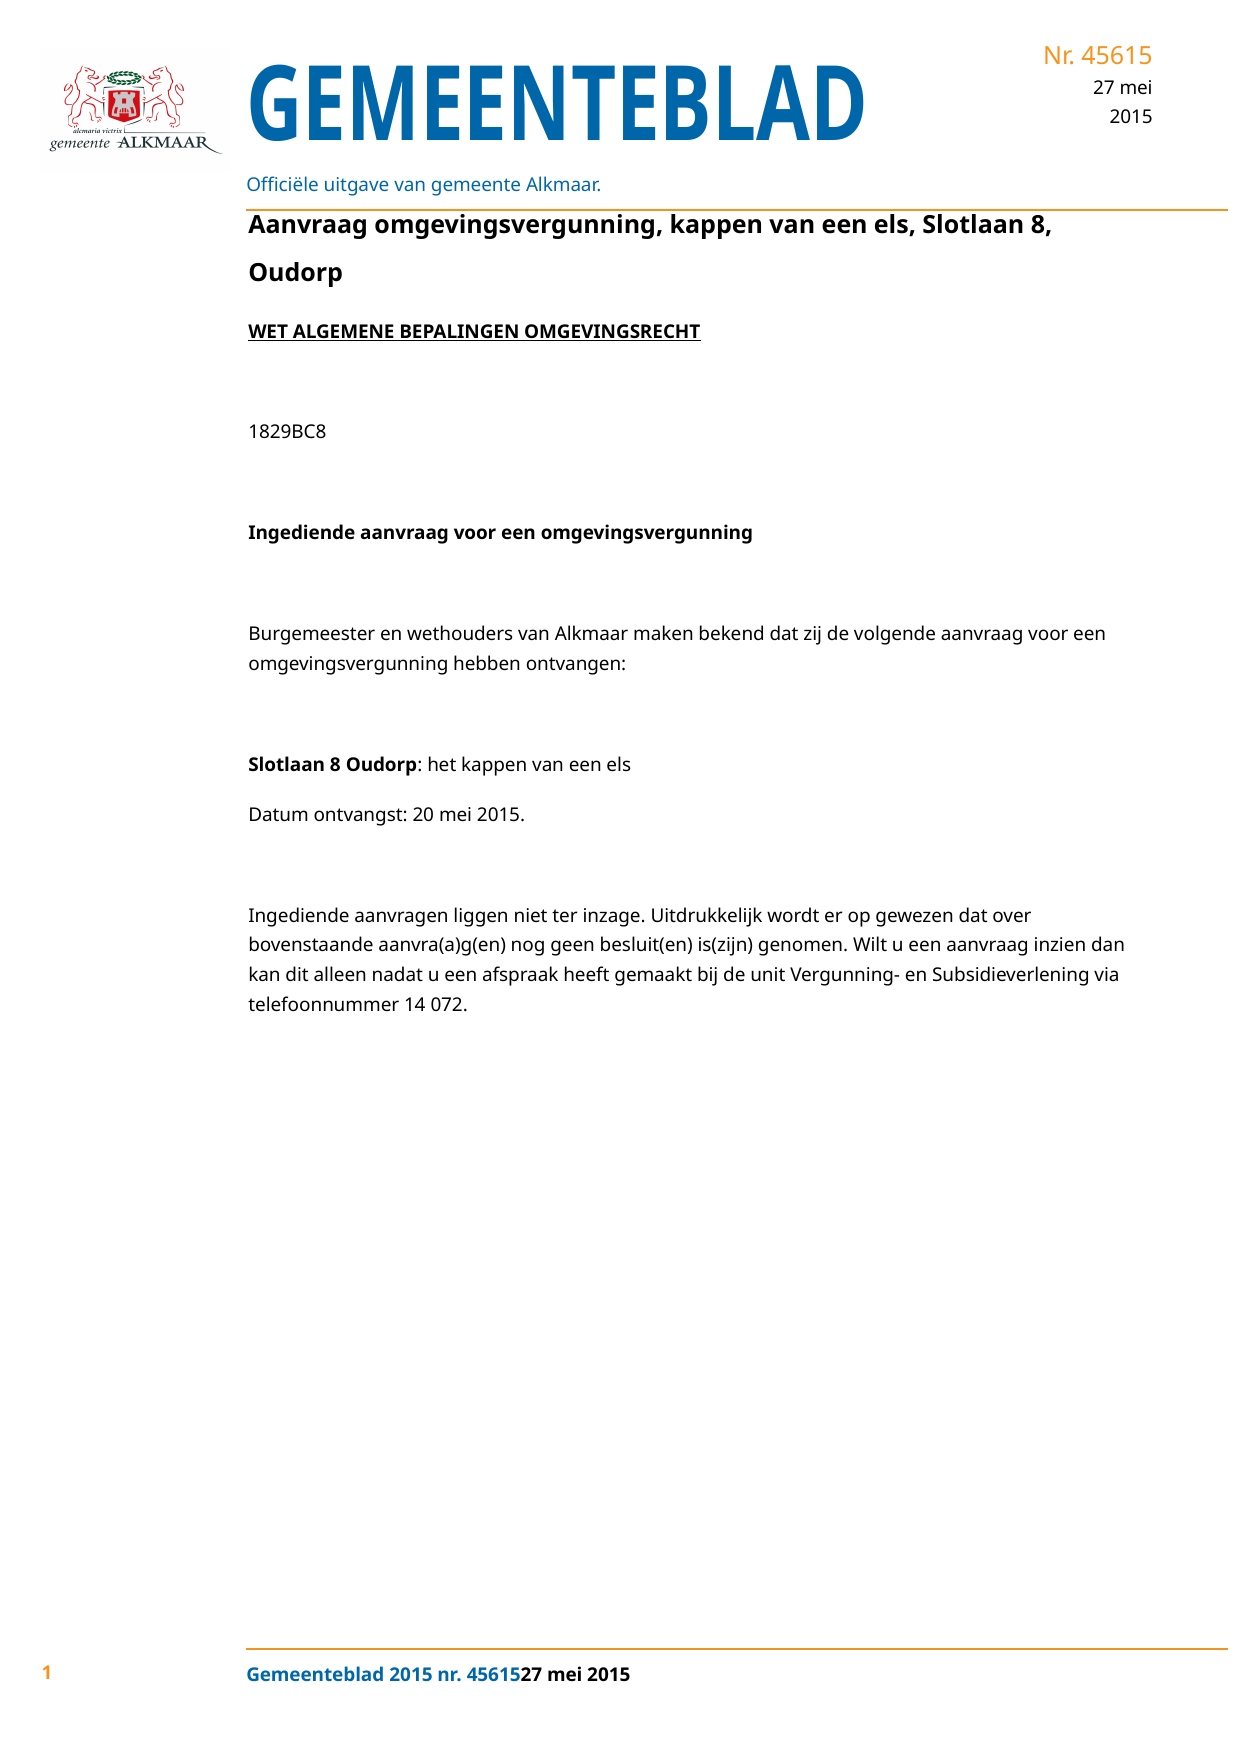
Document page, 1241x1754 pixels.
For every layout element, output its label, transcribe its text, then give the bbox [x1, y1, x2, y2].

text Datum ontvangst: 20 mei 2015. [248, 801, 1152, 827]
text Burgemeester en wethouders van Alkmaar maken bekend dat zij de volgende aanvraag voor een omgevingsvergunning hebben ontvangen: [248, 620, 1152, 676]
picture [41, 47, 231, 172]
text Ingediende aanvraag voor een omgevingsvergunning [248, 519, 1152, 545]
text Ingediende aanvragen liggen niet ter inzage. Uitdrukkelijk wordt er op gewezen dat over bovenstaande aanvra(a)g(en) nog geen besluit(en) is(zijn) genomen. Wilt u een aanvraag inzien dan kan dit alleen nadat u een afspraak heeft gemaakt bij de unit Vergunning- en Subsidieverlening via telefoonnummer 14 072. [248, 902, 1152, 1017]
text Aanvraag omgevingsvergunning, kappen van een els, Slotlaan 8, Oudorp [248, 211, 1152, 288]
text 1829BC8 [248, 419, 1152, 444]
text WET ALGEMENE BEPALINGEN OMGEVINGSRECHT [248, 318, 1152, 344]
text Slotlaan 8 Oudorp: het kappen van een els [248, 751, 1152, 777]
